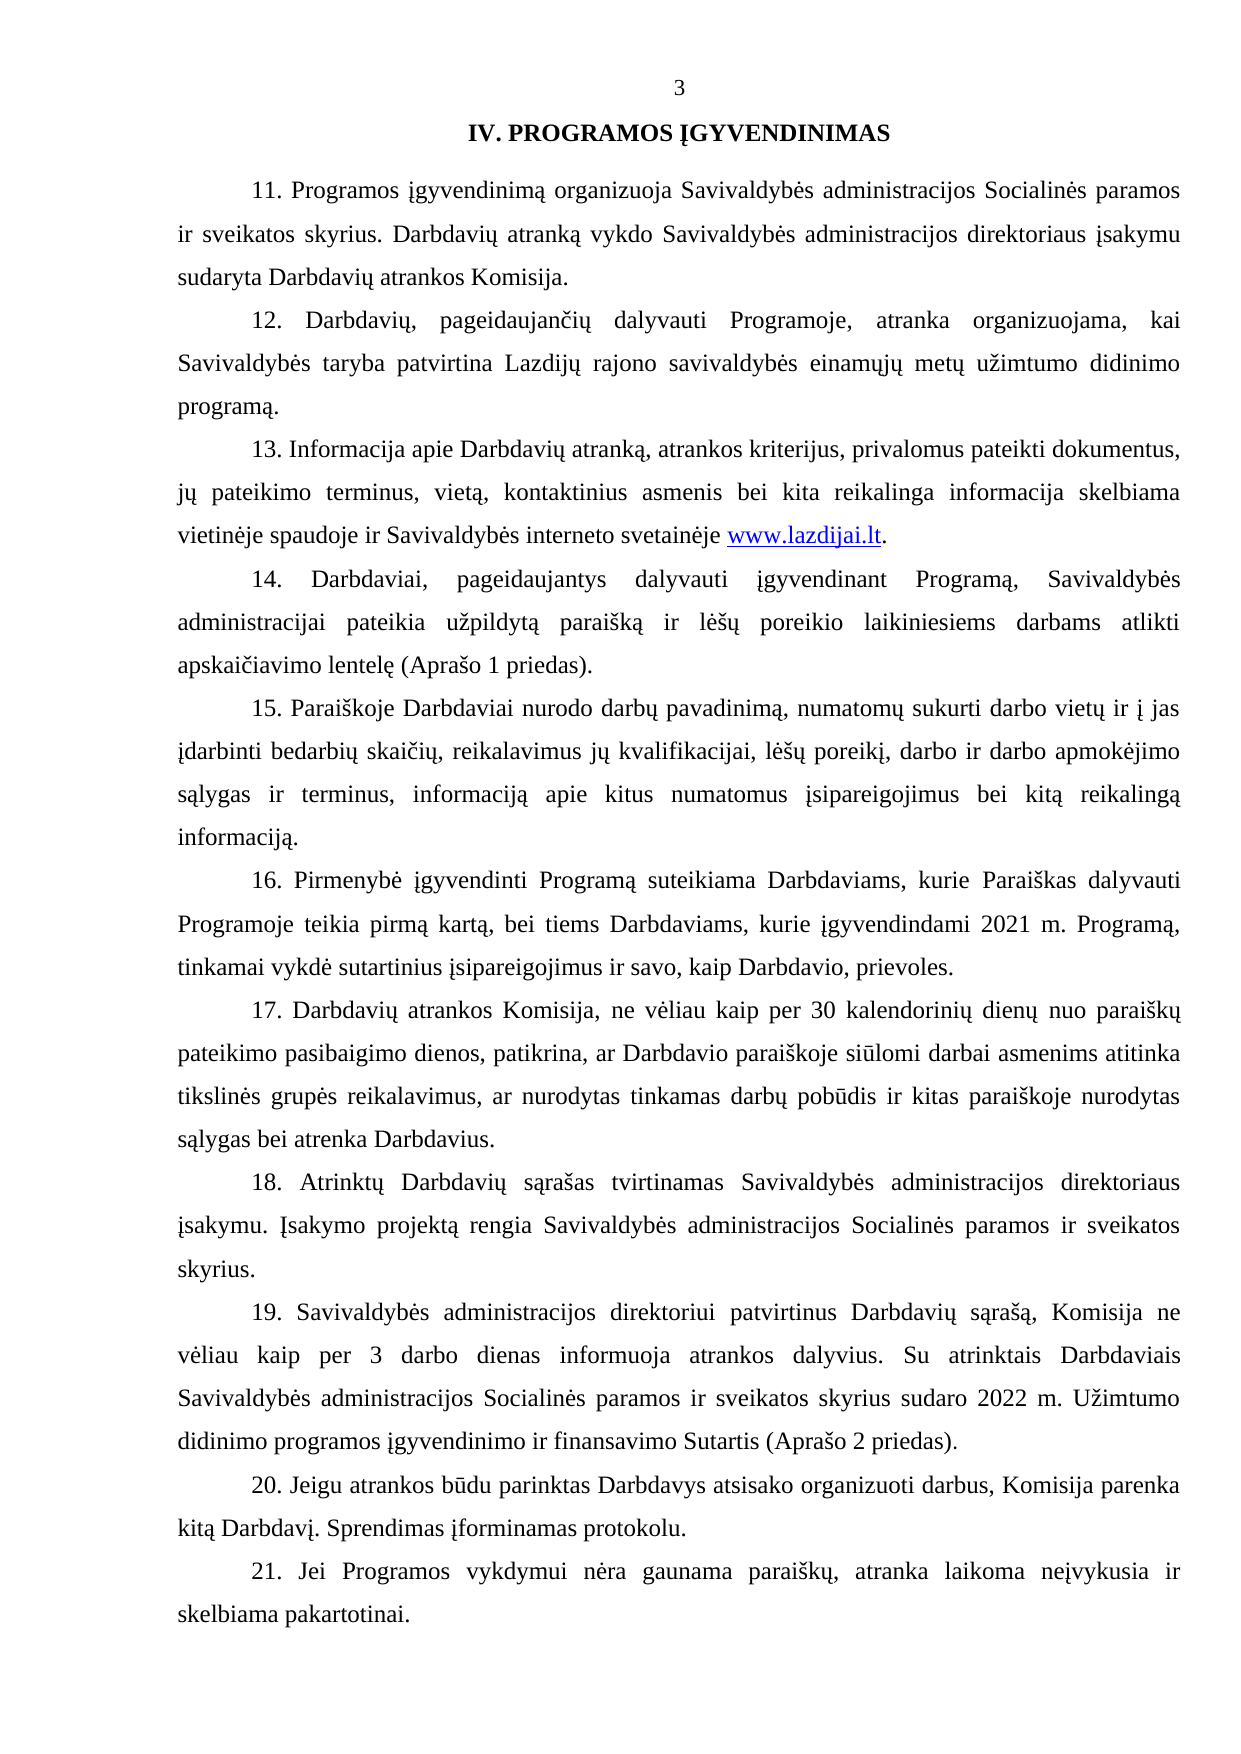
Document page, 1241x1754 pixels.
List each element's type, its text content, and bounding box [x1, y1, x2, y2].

text 15. Paraiškoje Darbdaviai nurodo darbų pavadinimą, numatomų sukurti darbo vietų ir į jas įdarbinti bedarbių skaičių, reikalavimus jų kvalifikacijai, lėšų poreikį, darbo ir darbo apmokėjimo sąlygas ir terminus, informaciją apie kitus numatomus įsipareigojimus bei kitą reikalingą informaciją. [177, 693, 1181, 851]
text 20. Jeigu atrankos būdu parinktas Darbdavys atsisako organizuoti darbus, Komisija parenka kitą Darbdavį. Sprendimas įforminamas protokolu. [177, 1470, 1181, 1542]
text 17. Darbdavių atrankos Komisija, ne vėliau kaip per 30 kalendorinių dienų nuo paraiškų pateikimo pasibaigimo dienos, patikrina, ar Darbdavio paraiškoje siūlomi darbai asmenims atitinka tikslinės grupės reikalavimus, ar nurodytas tinkamas darbų pobūdis ir kitas paraiškoje nurodytas sąlygas bei atrenka Darbdavius. [177, 995, 1181, 1153]
text IV. PROGRAMOS ĮGYVENDINIMAS [177, 118, 1181, 147]
text 13. Informacija apie Darbdavių atranką, atrankos kriterijus, privalomus pateikti dokumentus, jų pateikimo terminus, vietą, kontaktinius asmenis bei kita reikalinga informacija skelbiama vietinėje spaudoje ir Savivaldybės interneto svetainėje www.lazdijai.lt. [177, 434, 1181, 549]
text 21. Jei Programos vykdymui nėra gaunama paraiškų, atranka laikoma neįvykusia ir skelbiama pakartotinai. [177, 1556, 1181, 1628]
text 18. Atrinktų Darbdavių sąrašas tvirtinamas Savivaldybės administracijos direktoriaus įsakymu. Įsakymo projektą rengia Savivaldybės administracijos Socialinės paramos ir sveikatos skyrius. [177, 1167, 1181, 1282]
text 19. Savivaldybės administracijos direktoriui patvirtinus Darbdavių sąrašą, Komisija ne vėliau kaip per 3 darbo dienas informuoja atrankos dalyvius. Su atrinktais Darbdaviais Savivaldybės administracijos Socialinės paramos ir sveikatos skyrius sudaro 2022 m. Užimtumo didinimo programos įgyvendinimo ir finansavimo Sutartis (Aprašo 2 priedas). [177, 1297, 1181, 1455]
text 11. Programos įgyvendinimą organizuoja Savivaldybės administracijos Socialinės paramos ir sveikatos skyrius. Darbdavių atranką vykdo Savivaldybės administracijos direktoriaus įsakymu sudaryta Darbdavių atrankos Komisija. [177, 176, 1181, 291]
text 12. Darbdavių, pageidaujančių dalyvauti Programoje, atranka organizuojama, kai Savivaldybės taryba patvirtina Lazdijų rajono savivaldybės einamųjų metų užimtumo didinimo programą. [177, 305, 1181, 420]
text 16. Pirmenybė įgyvendinti Programą suteikiama Darbdaviams, kurie Paraiškas dalyvauti Programoje teikia pirmą kartą, bei tiems Darbdaviams, kurie įgyvendindami 2021 m. Programą, tinkamai vykdė sutartinius įsipareigojimus ir savo, kaip Darbdavio, prievoles. [177, 866, 1181, 981]
text 14. Darbdaviai, pageidaujantys dalyvauti įgyvendinant Programą, Savivaldybės administracijai pateikia užpildytą paraišką ir lėšų poreikio laikiniesiems darbams atlikti apskaičiavimo lentelę (Aprašo 1 priedas). [177, 564, 1181, 679]
